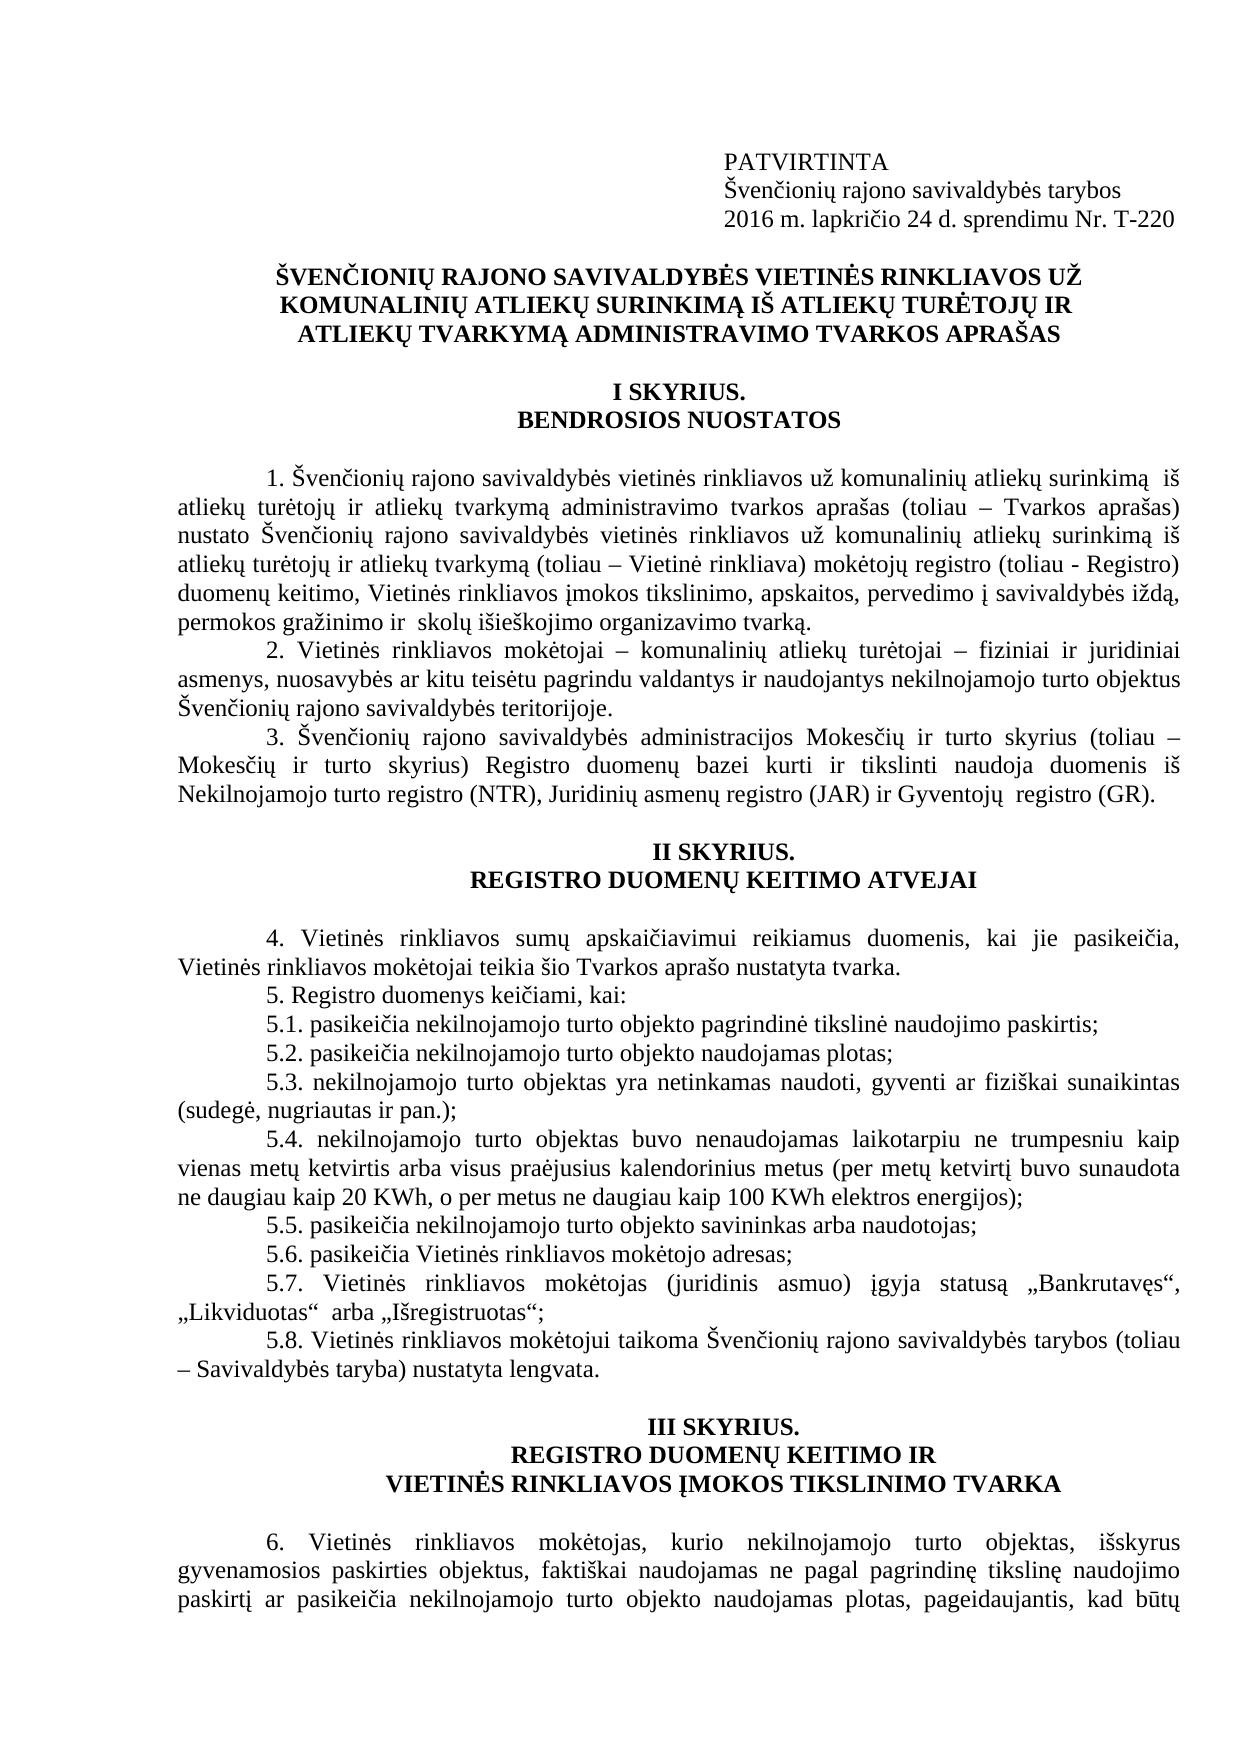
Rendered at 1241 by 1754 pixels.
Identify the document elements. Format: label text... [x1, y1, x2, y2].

text Švenčionių rajono savivaldybės tarybos [177, 176, 1181, 204]
text 5.7. Vietinės rinkliavos mokėtojas (juridinis asmuo) įgyja statusą „Bankrutavęs“, „Likviduotas“ arba „Išregistruotas“; [177, 1268, 1181, 1326]
text ŠVENČIONIŲ RAJONO SAVIVALDYBĖS VIETINĖS RINKLIAVOS UŽ [177, 262, 1181, 291]
text 5.2. pasikeičia nekilnojamojo turto objekto naudojamas plotas; [177, 1038, 1181, 1067]
text 5.3. nekilnojamojo turto objektas yra netinkamas naudoti, gyventi ar fiziškai sunaikintas (sudegė, nugriautas ir pan.); [177, 1067, 1181, 1124]
text BENDROSIOS NUOSTATOS [177, 406, 1181, 434]
text II SKYRIUS. [177, 837, 1181, 866]
text REGISTRO DUOMENŲ KEITIMO IR [177, 1441, 1181, 1469]
text VIETINĖS RINKLIAVOS ĮMOKOS TIKSLINIMO TVARKA [177, 1469, 1181, 1498]
text 2016 m. lapkričio 24 d. sprendimu Nr. T-220 [177, 204, 1181, 233]
text 5. Registro duomenys keičiami, kai: [177, 981, 1181, 1009]
text 1. Švenčionių rajono savivaldybės vietinės rinkliavos už komunalinių atliekų surinkimą iš atliekų turėtojų ir atliekų tvarkymą administravimo tvarkos aprašas (toliau – Tvarkos aprašas) nustato Švenčionių rajono savivaldybės vietinės rinkliavos už komunalinių atliekų surinkimą iš atliekų turėtojų ir atliekų tvarkymą (toliau – Vietinė rinkliava) mokėtojų registro (toliau - Registro) duomenų keitimo, Vietinės rinkliavos įmokos tikslinimo, apskaitos, pervedimo į savivaldybės iždą, permokos gražinimo ir skolų išieškojimo organizavimo tvarką. [177, 463, 1181, 636]
text 5.8. Vietinės rinkliavos mokėtojui taikoma Švenčionių rajono savivaldybės tarybos (toliau – Savivaldybės taryba) nustatyta lengvata. [177, 1326, 1181, 1383]
text 3. Švenčionių rajono savivaldybės administracijos Mokesčių ir turto skyrius (toliau – Mokesčių ir turto skyrius) Registro duomenų bazei kurti ir tikslinti naudoja duomenis iš Nekilnojamojo turto registro (NTR), Juridinių asmenų registro (JAR) ir Gyventojų registro (GR). [177, 722, 1181, 808]
text 4. Vietinės rinkliavos sumų apskaičiavimui reikiamus duomenis, kai jie pasikeičia, Vietinės rinkliavos mokėtojai teikia šio Tvarkos aprašo nustatyta tvarka. [177, 923, 1181, 981]
text 5.5. pasikeičia nekilnojamojo turto objekto savininkas arba naudotojas; [177, 1211, 1181, 1239]
text PATVIRTINTA [177, 147, 1181, 176]
text KOMUNALINIŲ ATLIEKŲ SURINKIMĄ IŠ ATLIEKŲ TURĖTOJŲ IR [177, 291, 1181, 319]
text ATLIEKŲ TVARKYMĄ ADMINISTRAVIMO TVARKOS APRAŠAS [177, 319, 1181, 348]
text I SKYRIUS. [177, 377, 1181, 406]
text 2. Vietinės rinkliavos mokėtojai – komunalinių atliekų turėtojai – fiziniai ir juridiniai asmenys, nuosavybės ar kitu teisėtu pagrindu valdantys ir naudojantys nekilnojamojo turto objektus Švenčionių rajono savivaldybės teritorijoje. [177, 636, 1181, 722]
text 5.4. nekilnojamojo turto objektas buvo nenaudojamas laikotarpiu ne trumpesniu kaip vienas metų ketvirtis arba visus praėjusius kalendorinius metus (per metų ketvirtį buvo sunaudota ne daugiau kaip 20 KWh, o per metus ne daugiau kaip 100 KWh elektros energijos); [177, 1124, 1181, 1211]
text 6. Vietinės rinkliavos mokėtojas, kurio nekilnojamojo turto objektas, išskyrus gyvenamosios paskirties objektus, faktiškai naudojamas ne pagal pagrindinę tikslinę naudojimo paskirtį ar pasikeičia nekilnojamojo turto objekto naudojamas plotas, pageidaujantis, kad būtų [177, 1527, 1181, 1613]
text III SKYRIUS. [177, 1412, 1181, 1441]
text REGISTRO DUOMENŲ KEITIMO ATVEJAI [177, 866, 1181, 894]
text 5.6. pasikeičia Vietinės rinkliavos mokėtojo adresas; [177, 1239, 1181, 1268]
text 5.1. pasikeičia nekilnojamojo turto objekto pagrindinė tikslinė naudojimo paskirtis; [177, 1009, 1181, 1038]
